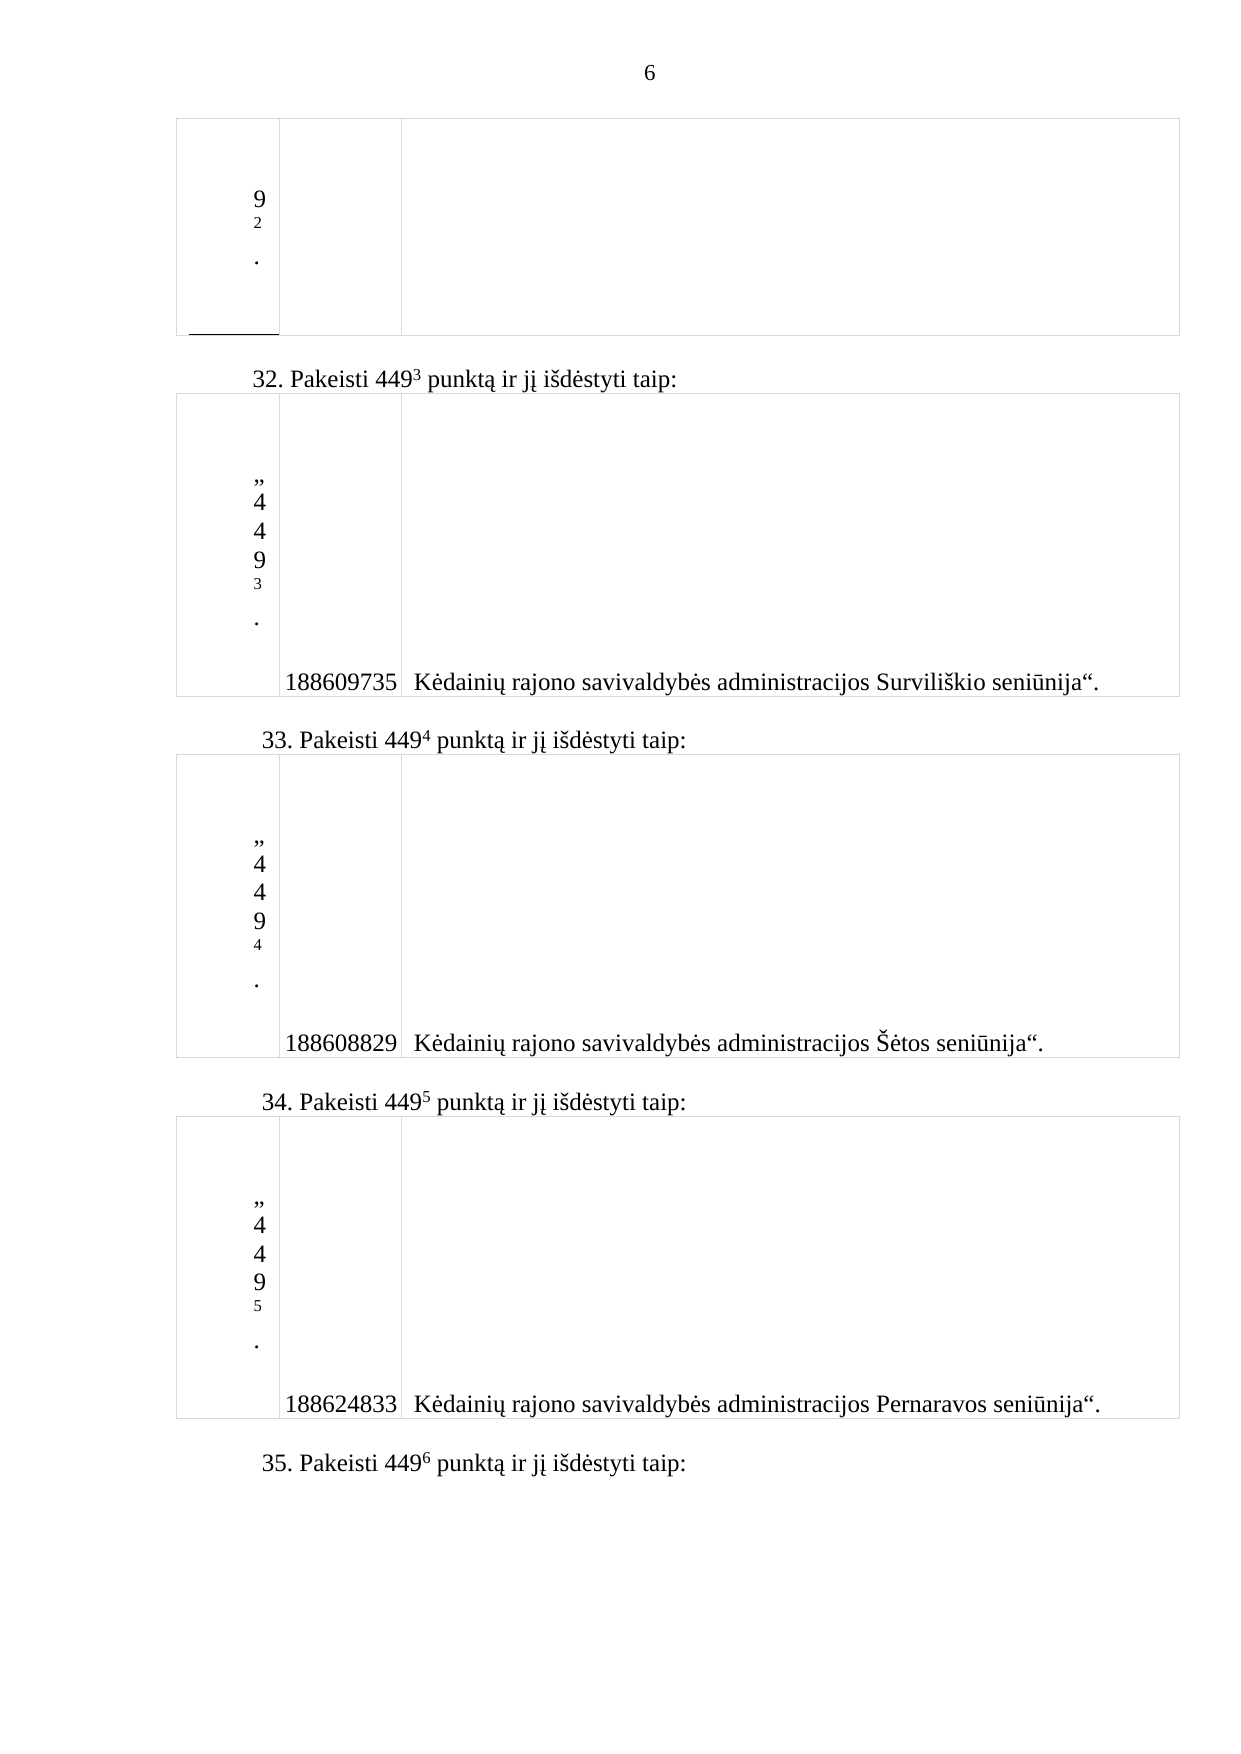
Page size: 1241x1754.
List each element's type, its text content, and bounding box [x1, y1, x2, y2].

table_header 92. [177, 119, 279, 334]
table_header „4493. [177, 394, 279, 696]
text 34. Pakeisti 4495 punktą ir jį išdėstyti taip: [262, 1087, 1122, 1116]
text 35. Pakeisti 4496 punktą ir jį išdėstyti taip: [262, 1448, 1122, 1477]
table_header Kėdainių rajono savivaldybės administracijos Pernaravos seniūnija“. [402, 1117, 1179, 1418]
table_header Kėdainių rajono savivaldybės administracijos Šėtos seniūnija“. [402, 755, 1179, 1057]
table_header [280, 119, 401, 334]
table_header 188609735 [280, 394, 401, 696]
text 33. Pakeisti 4494 punktą ir jį išdėstyti taip: [262, 726, 1122, 754]
table_header 188624833 [280, 1117, 401, 1418]
table_header „4494. [177, 755, 279, 1057]
text 32. Pakeisti 4493 punktą ir jį išdėstyti taip: [252, 364, 1122, 393]
table_header Kėdainių rajono savivaldybės administracijos Surviliškio seniūnija“. [402, 394, 1179, 696]
table_header 188608829 [280, 755, 401, 1057]
table_header [402, 119, 1179, 334]
table_header „4495. [177, 1117, 279, 1418]
